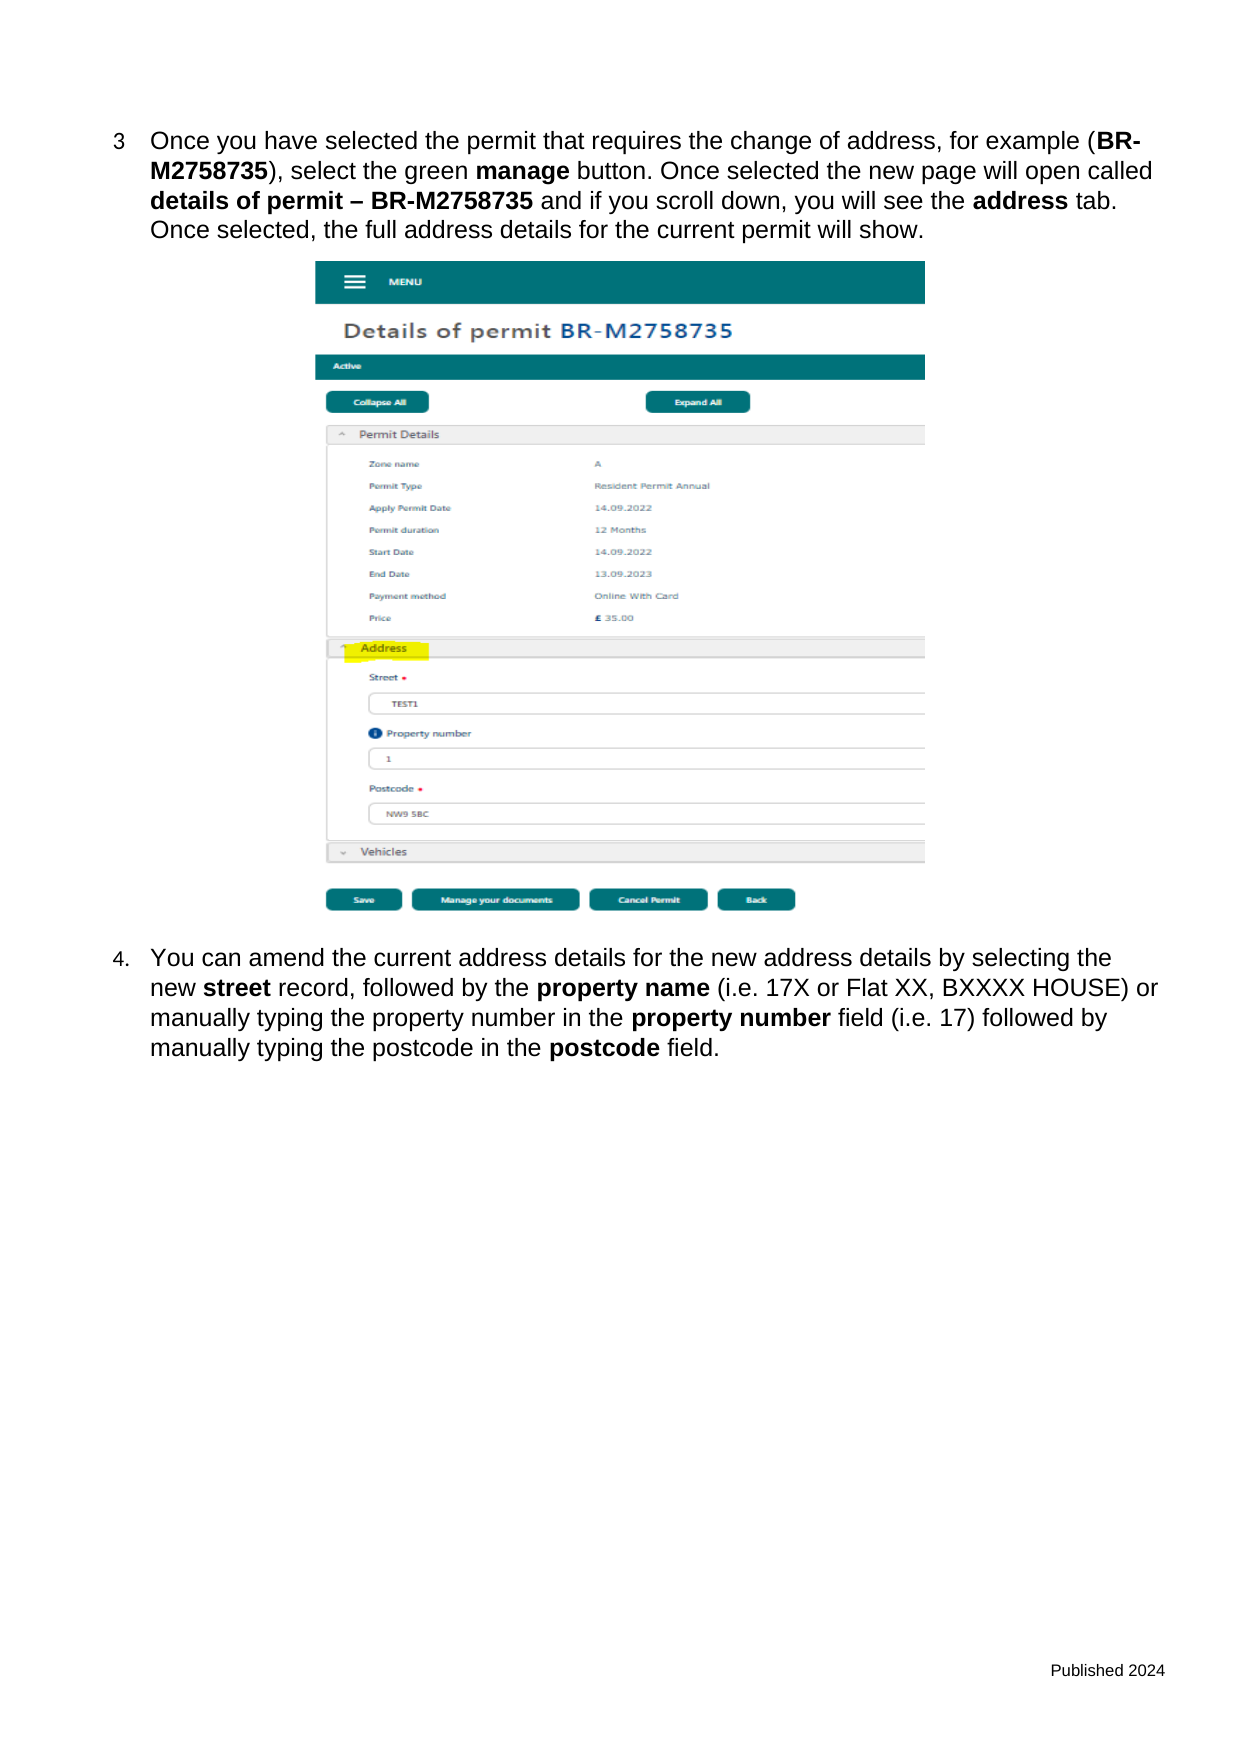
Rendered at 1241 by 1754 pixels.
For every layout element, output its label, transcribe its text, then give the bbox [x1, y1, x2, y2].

list You can amend the current address details for the new address details by selecting the new street record, followed by the property name (i.e. 17X or Flat XX, BXXXX HOUSE) or manually typing the property number in the property number field (i.e. 17) followed by manually typing the postcode in the postcode field. [112, 943, 1165, 1061]
list Once you have selected the permit that requires the change of address, for example (BR-M2758735), select the green manage button. Once selected the new page will open called details of permit – BR-M2758735 and if you scroll down, you will see the address tab. Once selected, the full address details for the current permit will show. [112, 125, 1165, 244]
